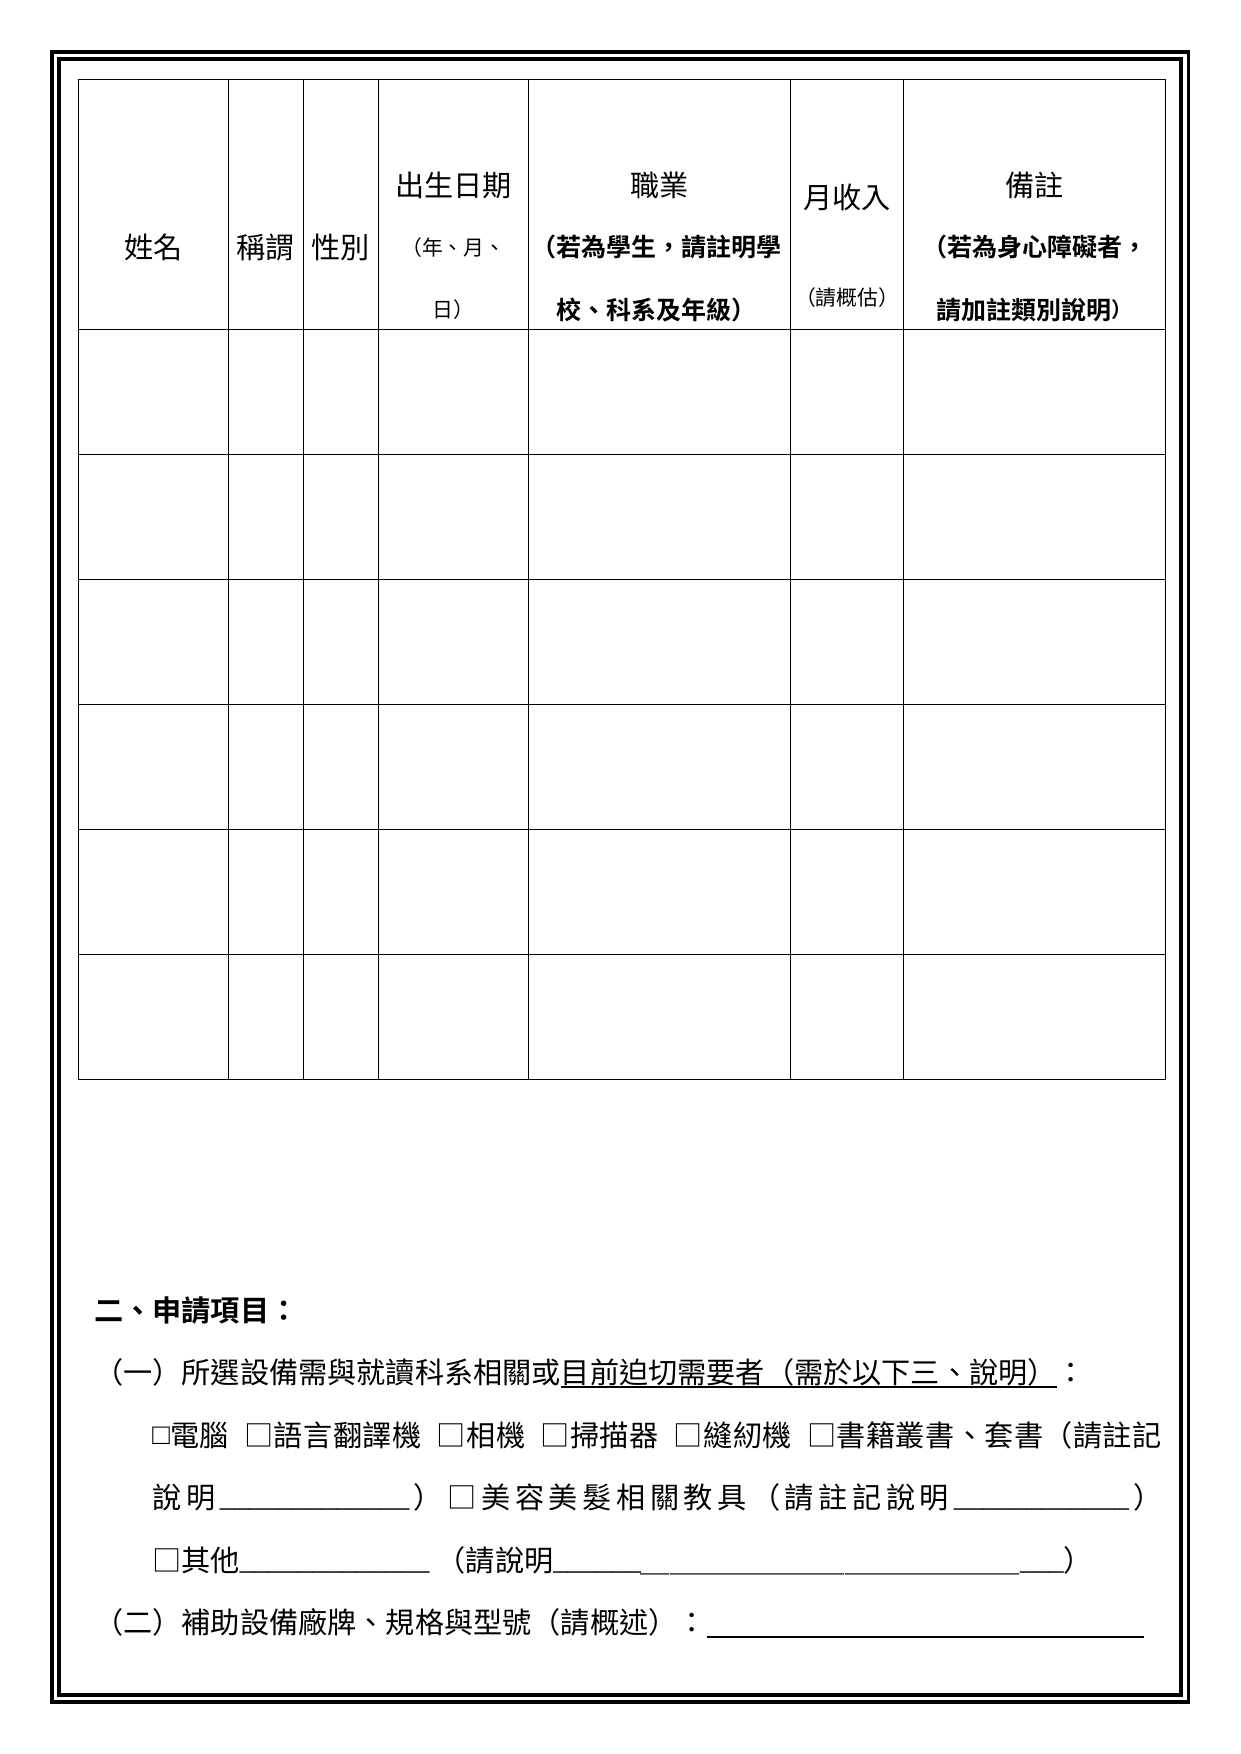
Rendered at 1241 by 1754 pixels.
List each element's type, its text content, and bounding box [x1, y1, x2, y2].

table_cell [904, 330, 1165, 454]
table_cell [379, 830, 528, 954]
table_cell [229, 830, 303, 954]
table_cell [791, 455, 903, 579]
table_header 出生日期 （年、月、日） [379, 80, 528, 329]
table_cell [904, 955, 1165, 1079]
table_header 月收入 （請概估） [791, 80, 903, 329]
table_cell [229, 705, 303, 829]
table_cell [791, 705, 903, 829]
table_cell [904, 580, 1165, 704]
table_cell [791, 830, 903, 954]
text （二）補助設備廠牌、規格與型號（請概述）： [94, 1579, 1162, 1642]
table_cell [529, 830, 790, 954]
table_cell [79, 955, 228, 1079]
table_cell [79, 830, 228, 954]
table_cell [529, 580, 790, 704]
table_header 職業 （若為學生，請註明學校、科系及年級） [529, 80, 790, 329]
table_cell [304, 580, 378, 704]
table_cell [79, 330, 228, 454]
table_cell [304, 705, 378, 829]
table_cell [379, 455, 528, 579]
text 二、申請項目： [94, 1267, 1162, 1329]
table_cell [79, 455, 228, 579]
table_cell [529, 455, 790, 579]
table_header 稱謂 [229, 80, 303, 329]
text □電腦 □語言翻譯機 □相機 □掃描器 □縫紉機 □書籍叢書、套書（請註記說明_____________）□美容美髮相關教具（請註記說明____________） □其他_____________ （請說明______＿＿＿＿＿＿＿＿＿＿＿＿＿___） [152, 1392, 1162, 1579]
table_header 性別 [304, 80, 378, 329]
table_cell [379, 330, 528, 454]
table_cell [229, 955, 303, 1079]
table_cell [304, 955, 378, 1079]
table_cell [229, 455, 303, 579]
table_header 備註 （若為身心障礙者， 請加註類別說明） [904, 80, 1165, 329]
table_cell [529, 955, 790, 1079]
table_cell [791, 330, 903, 454]
table_cell [791, 955, 903, 1079]
text （一）所選設備需與就讀科系相關或目前迫切需要者（需於以下三、說明）： [94, 1329, 1162, 1392]
table_cell [79, 580, 228, 704]
table_cell [229, 330, 303, 454]
table_cell [79, 705, 228, 829]
table_cell [529, 705, 790, 829]
table_cell [379, 580, 528, 704]
table_cell [904, 705, 1165, 829]
table_cell [904, 455, 1165, 579]
table_cell [304, 330, 378, 454]
table_cell [379, 705, 528, 829]
table_cell [304, 455, 378, 579]
table_cell [904, 830, 1165, 954]
table_cell [379, 955, 528, 1079]
table_header 姓名 [79, 80, 228, 329]
table_cell [791, 580, 903, 704]
table_cell [229, 580, 303, 704]
table_cell [304, 830, 378, 954]
table_cell [529, 330, 790, 454]
